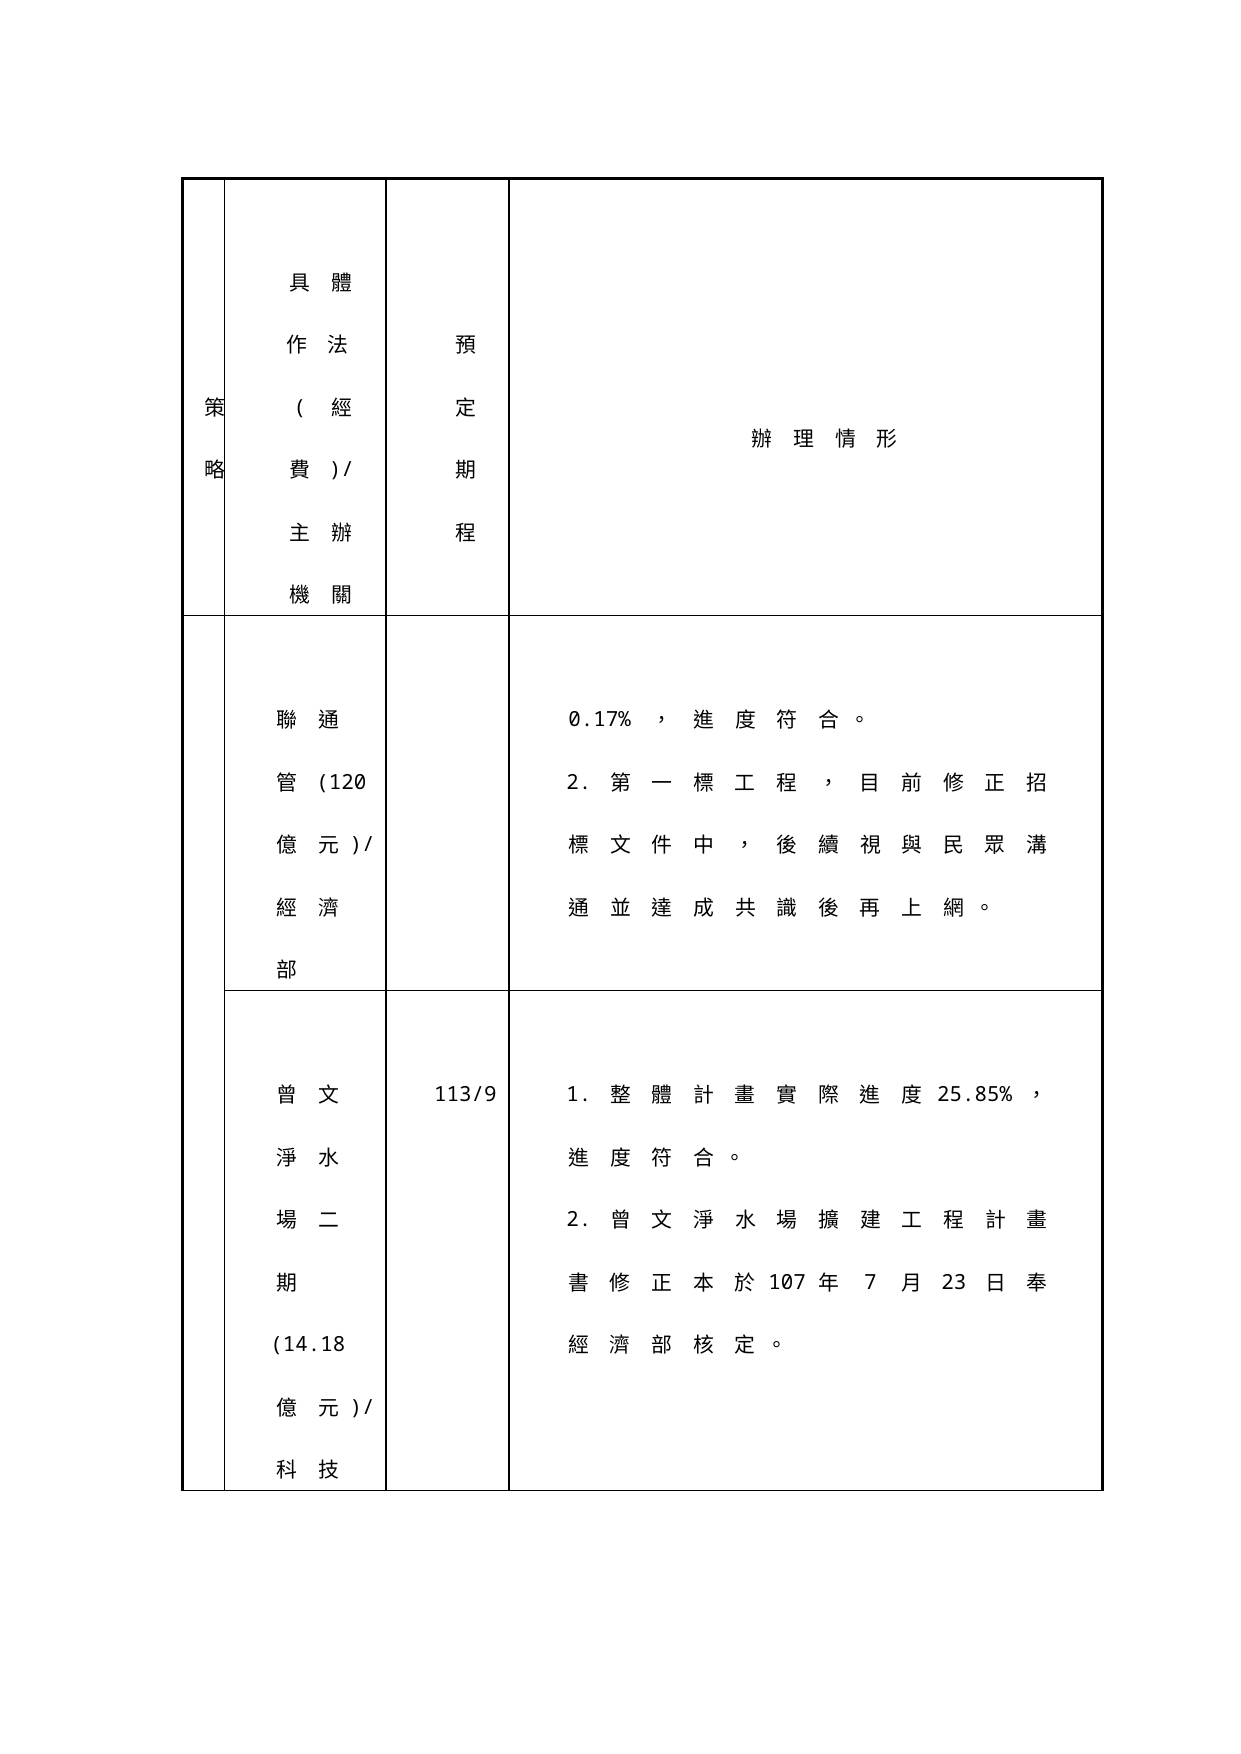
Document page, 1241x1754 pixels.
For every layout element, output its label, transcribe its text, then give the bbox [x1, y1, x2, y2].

table_cell 113/9 [387, 991, 508, 1490]
table_cell 曾文淨水場二期(14.18億元)/科技 [225, 991, 385, 1490]
table_cell 0.17%，進度符合。 2.第一標工程，目前修正招標文件中，後續視與民眾溝通並達成共識後再上網。 [510, 616, 1101, 990]
table_cell 聯通管(120億元)/經濟部 [225, 616, 385, 990]
table_cell [387, 616, 508, 990]
table_header 辦理情形 [510, 180, 1101, 615]
table_header 預定期程 [387, 180, 508, 615]
table_cell [184, 616, 224, 1490]
table_header 具體作法(經費)/主辦機關 [225, 180, 385, 615]
table_header 策略 [184, 180, 224, 615]
table_cell 1.整體計畫實際進度25.85%，進度符合。 2.曾文淨水場擴建工程計畫書修正本於107年7月23日奉經濟部核定。 [510, 991, 1101, 1490]
